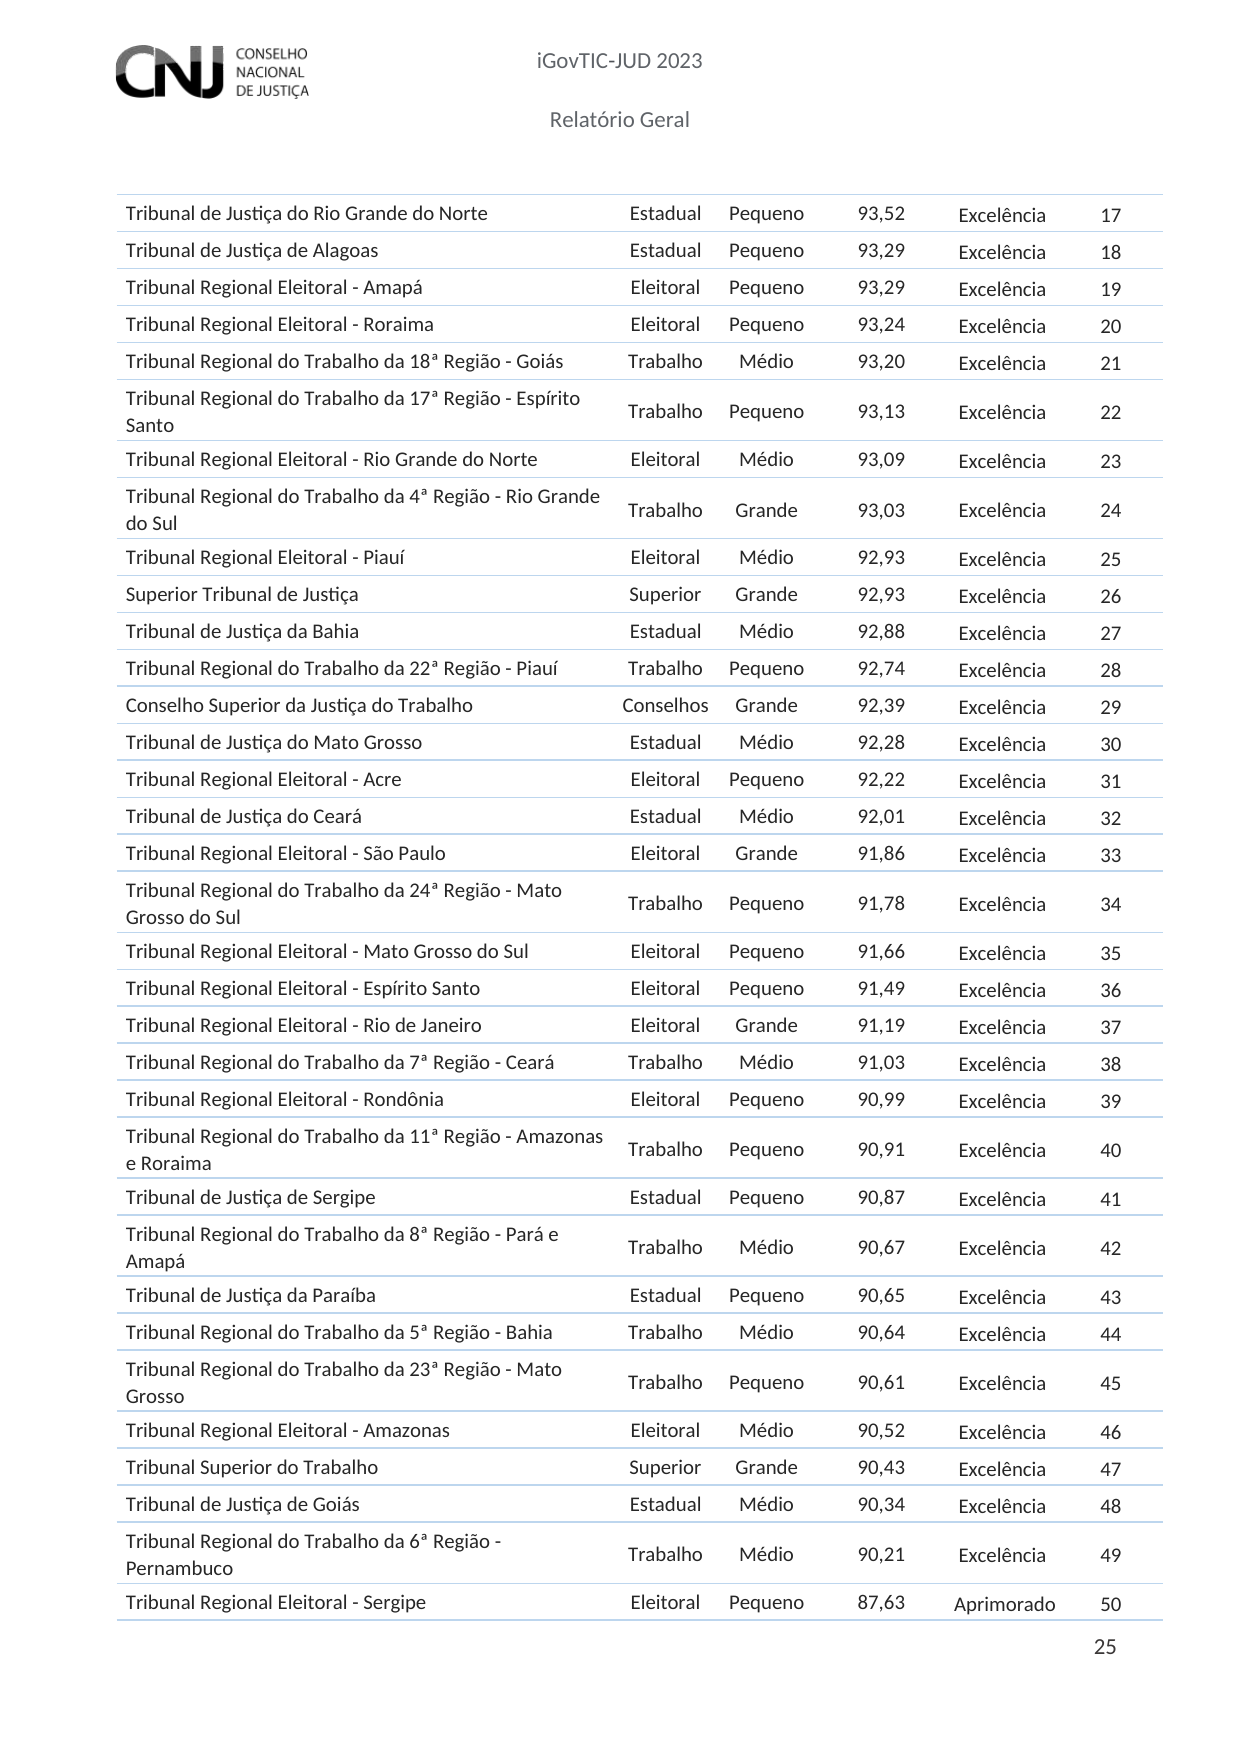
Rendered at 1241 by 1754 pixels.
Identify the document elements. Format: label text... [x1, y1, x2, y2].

table_cell Tribunal de Justiça da Bahia [117, 613, 622, 648]
table_cell 92,74 [858, 650, 954, 685]
table_cell Eleitoral [622, 306, 729, 341]
table_header 93,52 [858, 195, 954, 231]
table_cell Excelência 38 [954, 1044, 1163, 1079]
table_cell Excelência 18 [954, 232, 1163, 268]
table_cell 92,93 [858, 539, 954, 575]
table_cell Pequeno [729, 1179, 857, 1214]
table_cell Tribunal Regional Eleitoral - Piauí [117, 539, 622, 575]
table_cell Tribunal Regional Eleitoral - Rondônia [117, 1081, 622, 1116]
table_cell Eleitoral [622, 933, 729, 968]
table_cell Tribunal Regional Eleitoral - Sergipe [117, 1584, 622, 1619]
table_cell Excelência 40 [954, 1118, 1163, 1177]
table_cell Eleitoral [622, 1412, 729, 1447]
table_cell Tribunal de Justiça do Ceará [117, 798, 622, 833]
table_cell Médio [729, 1412, 857, 1447]
table_cell Médio [729, 441, 857, 477]
table_cell Trabalho [622, 872, 729, 931]
table_cell Pequeno [729, 232, 857, 268]
table_cell Tribunal Regional Eleitoral - Amazonas [117, 1412, 622, 1447]
table_cell 93,09 [858, 441, 954, 477]
table_cell 90,87 [858, 1179, 954, 1214]
table_cell Médio [729, 539, 857, 575]
table_cell Grande [729, 576, 857, 611]
table_cell Excelência 41 [954, 1179, 1163, 1214]
table_cell 90,43 [858, 1449, 954, 1484]
table_cell Excelência 20 [954, 306, 1163, 341]
table_cell Trabalho [622, 478, 729, 538]
table_cell Tribunal Regional Eleitoral - Amapá [117, 269, 622, 304]
table_cell Tribunal Regional Eleitoral - Espírito Santo [117, 970, 622, 1005]
table_cell Tribunal Regional do Trabalho da 7ª Região - Ceará [117, 1044, 622, 1079]
table_cell Grande [729, 478, 857, 538]
table_cell Tribunal Regional Eleitoral - Acre [117, 761, 622, 796]
table_cell Tribunal Regional do Trabalho da 23ª Região - Mato Grosso [117, 1351, 622, 1410]
table_cell Eleitoral [622, 441, 729, 477]
table_cell Tribunal de Justiça do Mato Grosso [117, 724, 622, 759]
table_cell Estadual [622, 1179, 729, 1214]
table_cell Tribunal de Justiça de Sergipe [117, 1179, 622, 1214]
table_cell Eleitoral [622, 835, 729, 870]
table_cell Excelência 39 [954, 1081, 1163, 1116]
table_cell Pequeno [729, 1118, 857, 1177]
table_cell Pequeno [729, 933, 857, 968]
table_cell 92,93 [858, 576, 954, 611]
table_cell 93,20 [858, 343, 954, 378]
table_cell Tribunal Regional Eleitoral - Rio de Janeiro [117, 1007, 622, 1042]
table_cell Eleitoral [622, 761, 729, 796]
table_cell Excelência 45 [954, 1351, 1163, 1410]
table_cell Excelência 30 [954, 724, 1163, 759]
table_cell 90,21 [858, 1523, 954, 1582]
table_cell 92,01 [858, 798, 954, 833]
table_cell Médio [729, 1216, 857, 1275]
table_cell Médio [729, 724, 857, 759]
table_cell Excelência 49 [954, 1523, 1163, 1582]
table_cell Grande [729, 1449, 857, 1484]
table_cell Excelência 37 [954, 1007, 1163, 1042]
table_cell Excelência 19 [954, 269, 1163, 304]
table_cell Excelência 28 [954, 650, 1163, 685]
table_cell Estadual [622, 613, 729, 648]
table_cell Tribunal de Justiça da Paraíba [117, 1277, 622, 1312]
table_cell Excelência 22 [954, 380, 1163, 439]
table_cell Superior Tribunal de Justiça [117, 576, 622, 611]
table_cell Excelência 32 [954, 798, 1163, 833]
table_cell Tribunal Regional do Trabalho da 5ª Região - Bahia [117, 1314, 622, 1349]
table_cell Trabalho [622, 1216, 729, 1275]
table_cell Tribunal Regional do Trabalho da 11ª Região - Amazonas e Roraima [117, 1118, 622, 1177]
table_cell 93,24 [858, 306, 954, 341]
table_cell 90,34 [858, 1486, 954, 1521]
table_cell 91,03 [858, 1044, 954, 1079]
table_cell 92,22 [858, 761, 954, 796]
table_cell Excelência 44 [954, 1314, 1163, 1349]
table_cell Trabalho [622, 1351, 729, 1410]
table_cell Trabalho [622, 1044, 729, 1079]
table_cell Estadual [622, 1486, 729, 1521]
table_cell Pequeno [729, 761, 857, 796]
table_cell Tribunal Regional Eleitoral - Rio Grande do Norte [117, 441, 622, 477]
table_cell Pequeno [729, 269, 857, 304]
table_cell Excelência 34 [954, 872, 1163, 931]
table_cell Excelência 42 [954, 1216, 1163, 1275]
table_cell Pequeno [729, 1584, 857, 1619]
table_cell Trabalho [622, 343, 729, 378]
table_cell Trabalho [622, 1523, 729, 1582]
table_cell Tribunal Regional do Trabalho da 8ª Região - Pará e Amapá [117, 1216, 622, 1275]
table_cell 91,66 [858, 933, 954, 968]
table_cell Excelência 47 [954, 1449, 1163, 1484]
table_cell Excelência 27 [954, 613, 1163, 648]
table_cell Tribunal Regional do Trabalho da 4ª Região - Rio Grande do Sul [117, 478, 622, 538]
table_cell Excelência 24 [954, 478, 1163, 538]
table_cell Excelência 33 [954, 835, 1163, 870]
table_cell 90,61 [858, 1351, 954, 1410]
table_cell Eleitoral [622, 1081, 729, 1116]
table_cell Superior [622, 576, 729, 611]
table_cell Eleitoral [622, 1584, 729, 1619]
table_cell Tribunal Regional do Trabalho da 24ª Região - Mato Grosso do Sul [117, 872, 622, 931]
table_cell 92,39 [858, 687, 954, 722]
table_cell Pequeno [729, 1081, 857, 1116]
table_cell Excelência 43 [954, 1277, 1163, 1312]
table_cell Tribunal Regional Eleitoral - Roraima [117, 306, 622, 341]
table_cell Tribunal Regional Eleitoral - Mato Grosso do Sul [117, 933, 622, 968]
table_cell 90,65 [858, 1277, 954, 1312]
table_cell Médio [729, 343, 857, 378]
table_cell Grande [729, 687, 857, 722]
table_cell 90,91 [858, 1118, 954, 1177]
table_cell 91,49 [858, 970, 954, 1005]
table_cell 93,29 [858, 269, 954, 304]
table_cell Trabalho [622, 650, 729, 685]
table_cell Médio [729, 613, 857, 648]
table_header Estadual [622, 195, 729, 231]
table_cell Estadual [622, 232, 729, 268]
table_cell Médio [729, 1486, 857, 1521]
table_cell 93,03 [858, 478, 954, 538]
table_cell 91,86 [858, 835, 954, 870]
table_cell 90,99 [858, 1081, 954, 1116]
table_header Pequeno [729, 195, 857, 231]
table_cell Médio [729, 1523, 857, 1582]
table_cell Eleitoral [622, 539, 729, 575]
table_cell Pequeno [729, 872, 857, 931]
table_cell Pequeno [729, 1277, 857, 1312]
table_cell Excelência 31 [954, 761, 1163, 796]
table_cell Tribunal de Justiça de Alagoas [117, 232, 622, 268]
table_cell 91,78 [858, 872, 954, 931]
table_cell Excelência 35 [954, 933, 1163, 968]
table_cell Excelência 25 [954, 539, 1163, 575]
table_cell Excelência 36 [954, 970, 1163, 1005]
table_cell Tribunal Regional do Trabalho da 6ª Região - Pernambuco [117, 1523, 622, 1582]
table_cell Médio [729, 798, 857, 833]
table_cell 90,52 [858, 1412, 954, 1447]
table_cell Tribunal Regional do Trabalho da 18ª Região - Goiás [117, 343, 622, 378]
table_cell Excelência 46 [954, 1412, 1163, 1447]
table_cell Grande [729, 835, 857, 870]
table_cell Excelência 29 [954, 687, 1163, 722]
table_cell 90,64 [858, 1314, 954, 1349]
table_cell Excelência 21 [954, 343, 1163, 378]
table_cell 92,28 [858, 724, 954, 759]
table_cell Aprimorado 50 [954, 1584, 1163, 1619]
table_cell Conselhos [622, 687, 729, 722]
table_cell Médio [729, 1314, 857, 1349]
table_cell Excelência 48 [954, 1486, 1163, 1521]
table_cell Trabalho [622, 1314, 729, 1349]
table_cell 87,63 [858, 1584, 954, 1619]
table_cell Tribunal Regional Eleitoral - São Paulo [117, 835, 622, 870]
table_cell 92,88 [858, 613, 954, 648]
table_cell Estadual [622, 724, 729, 759]
table_cell Excelência 26 [954, 576, 1163, 611]
table_cell Conselho Superior da Justiça do Trabalho [117, 687, 622, 722]
table_cell 91,19 [858, 1007, 954, 1042]
table_cell 93,29 [858, 232, 954, 268]
table_cell Grande [729, 1007, 857, 1042]
table_cell Trabalho [622, 1118, 729, 1177]
table_cell Pequeno [729, 970, 857, 1005]
table_cell Eleitoral [622, 1007, 729, 1042]
table_cell Pequeno [729, 306, 857, 341]
table_cell Pequeno [729, 380, 857, 439]
table_cell Estadual [622, 798, 729, 833]
table_cell Tribunal Regional do Trabalho da 22ª Região - Piauí [117, 650, 622, 685]
table_cell Tribunal Superior do Trabalho [117, 1449, 622, 1484]
table_cell Trabalho [622, 380, 729, 439]
table_cell Superior [622, 1449, 729, 1484]
table_cell Excelência 23 [954, 441, 1163, 477]
table_cell Tribunal Regional do Trabalho da 17ª Região - Espírito Santo [117, 380, 622, 439]
table_cell Eleitoral [622, 970, 729, 1005]
table_cell Estadual [622, 1277, 729, 1312]
table_header Tribunal de Justiça do Rio Grande do Norte [117, 195, 622, 231]
table_header Excelência 17 [954, 195, 1163, 231]
table_cell Eleitoral [622, 269, 729, 304]
table_cell 90,67 [858, 1216, 954, 1275]
table_cell Pequeno [729, 1351, 857, 1410]
table_cell Médio [729, 1044, 857, 1079]
table_cell Pequeno [729, 650, 857, 685]
table_cell 93,13 [858, 380, 954, 439]
table_cell Tribunal de Justiça de Goiás [117, 1486, 622, 1521]
